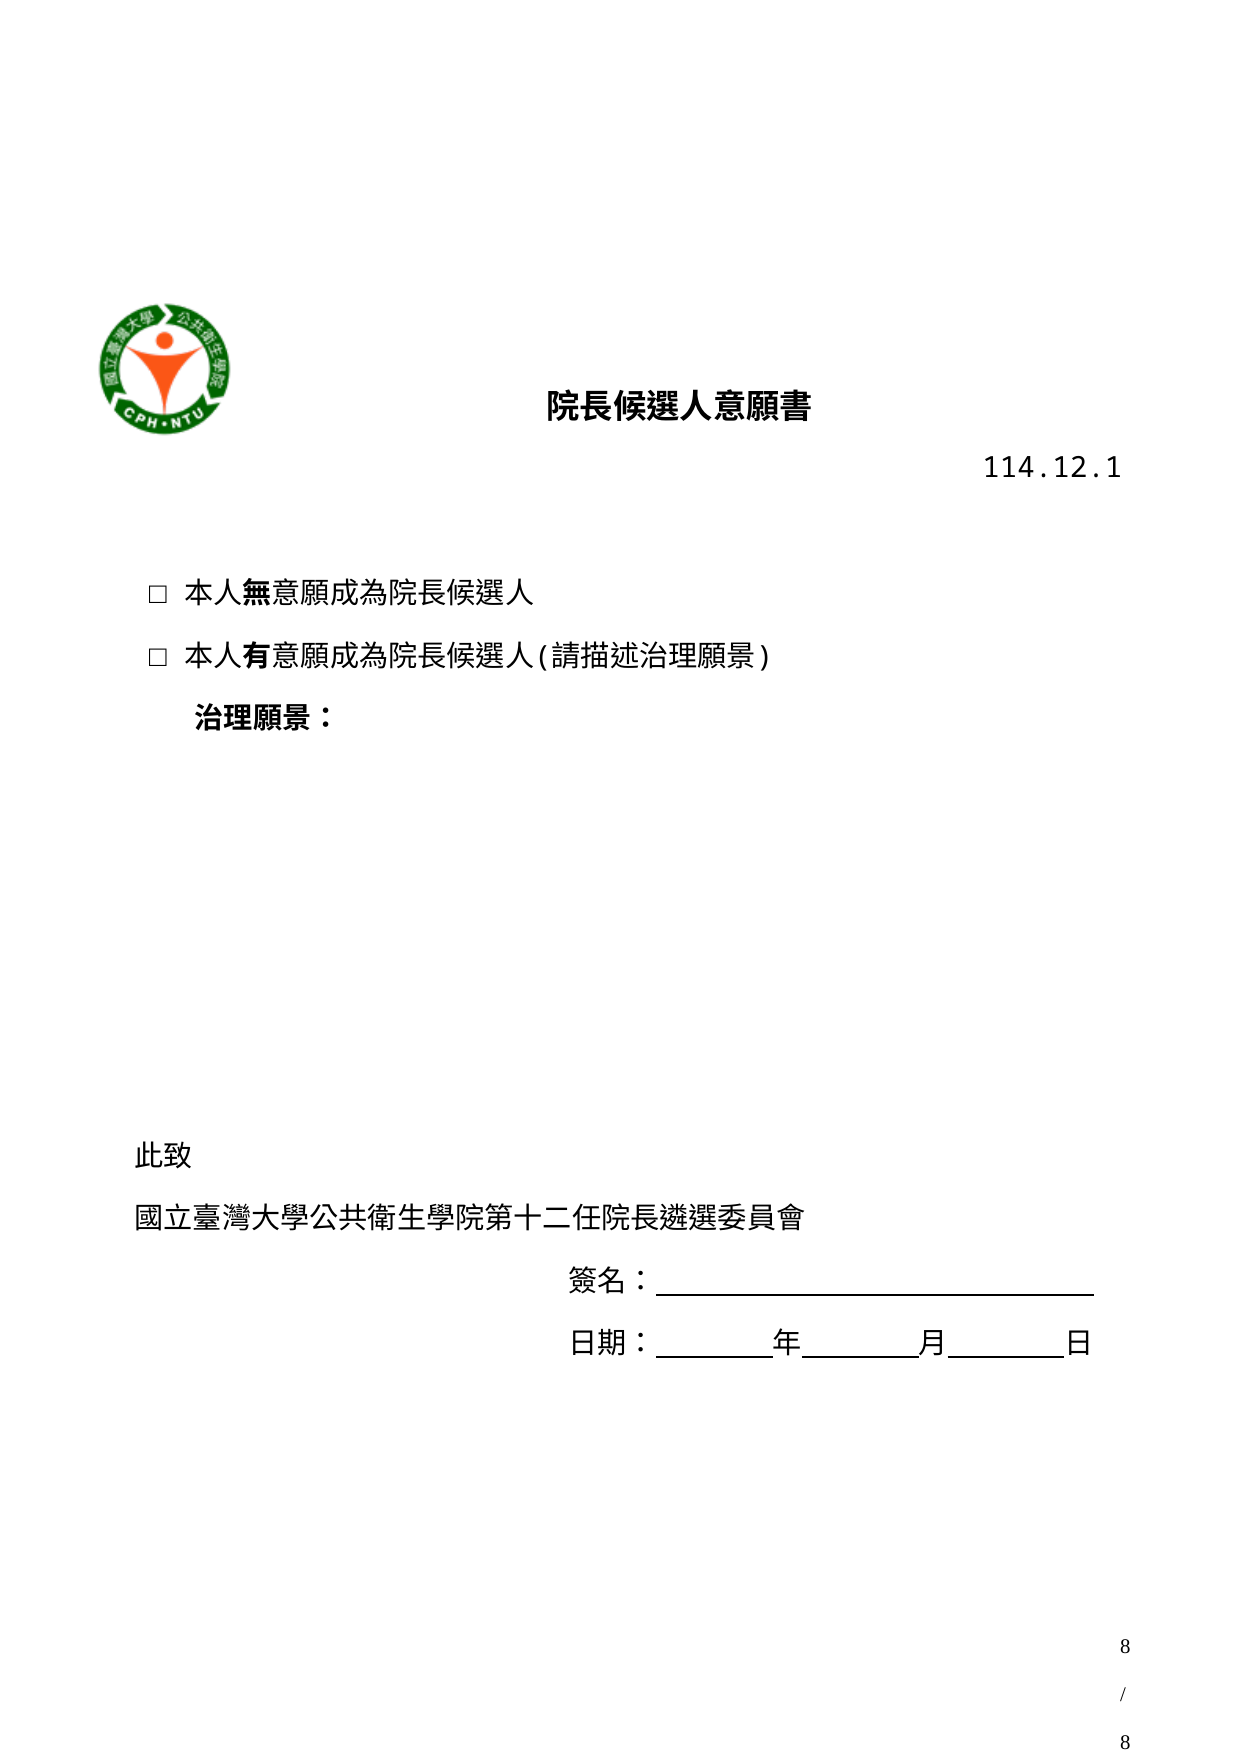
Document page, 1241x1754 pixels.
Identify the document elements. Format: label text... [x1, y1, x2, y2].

text 此致 [127, 1112, 1113, 1175]
text 簽名： [527, 1237, 1113, 1300]
text □ 本人有意願成為院長候選人(請描述治理願景) [127, 612, 1113, 675]
text 114.12.1 [118, 425, 1122, 487]
text 國立臺灣大學公共衛生學院第十二任院長遴選委員會 [127, 1175, 1113, 1237]
text □ 本人無意願成為院長候選人 [127, 550, 1113, 612]
text [118, 362, 162, 413]
text 院長候選人意願書 [167, 362, 1122, 425]
text 日期： 年 月 日 [527, 1300, 1113, 1362]
text 治理願景： [118, 675, 1113, 737]
